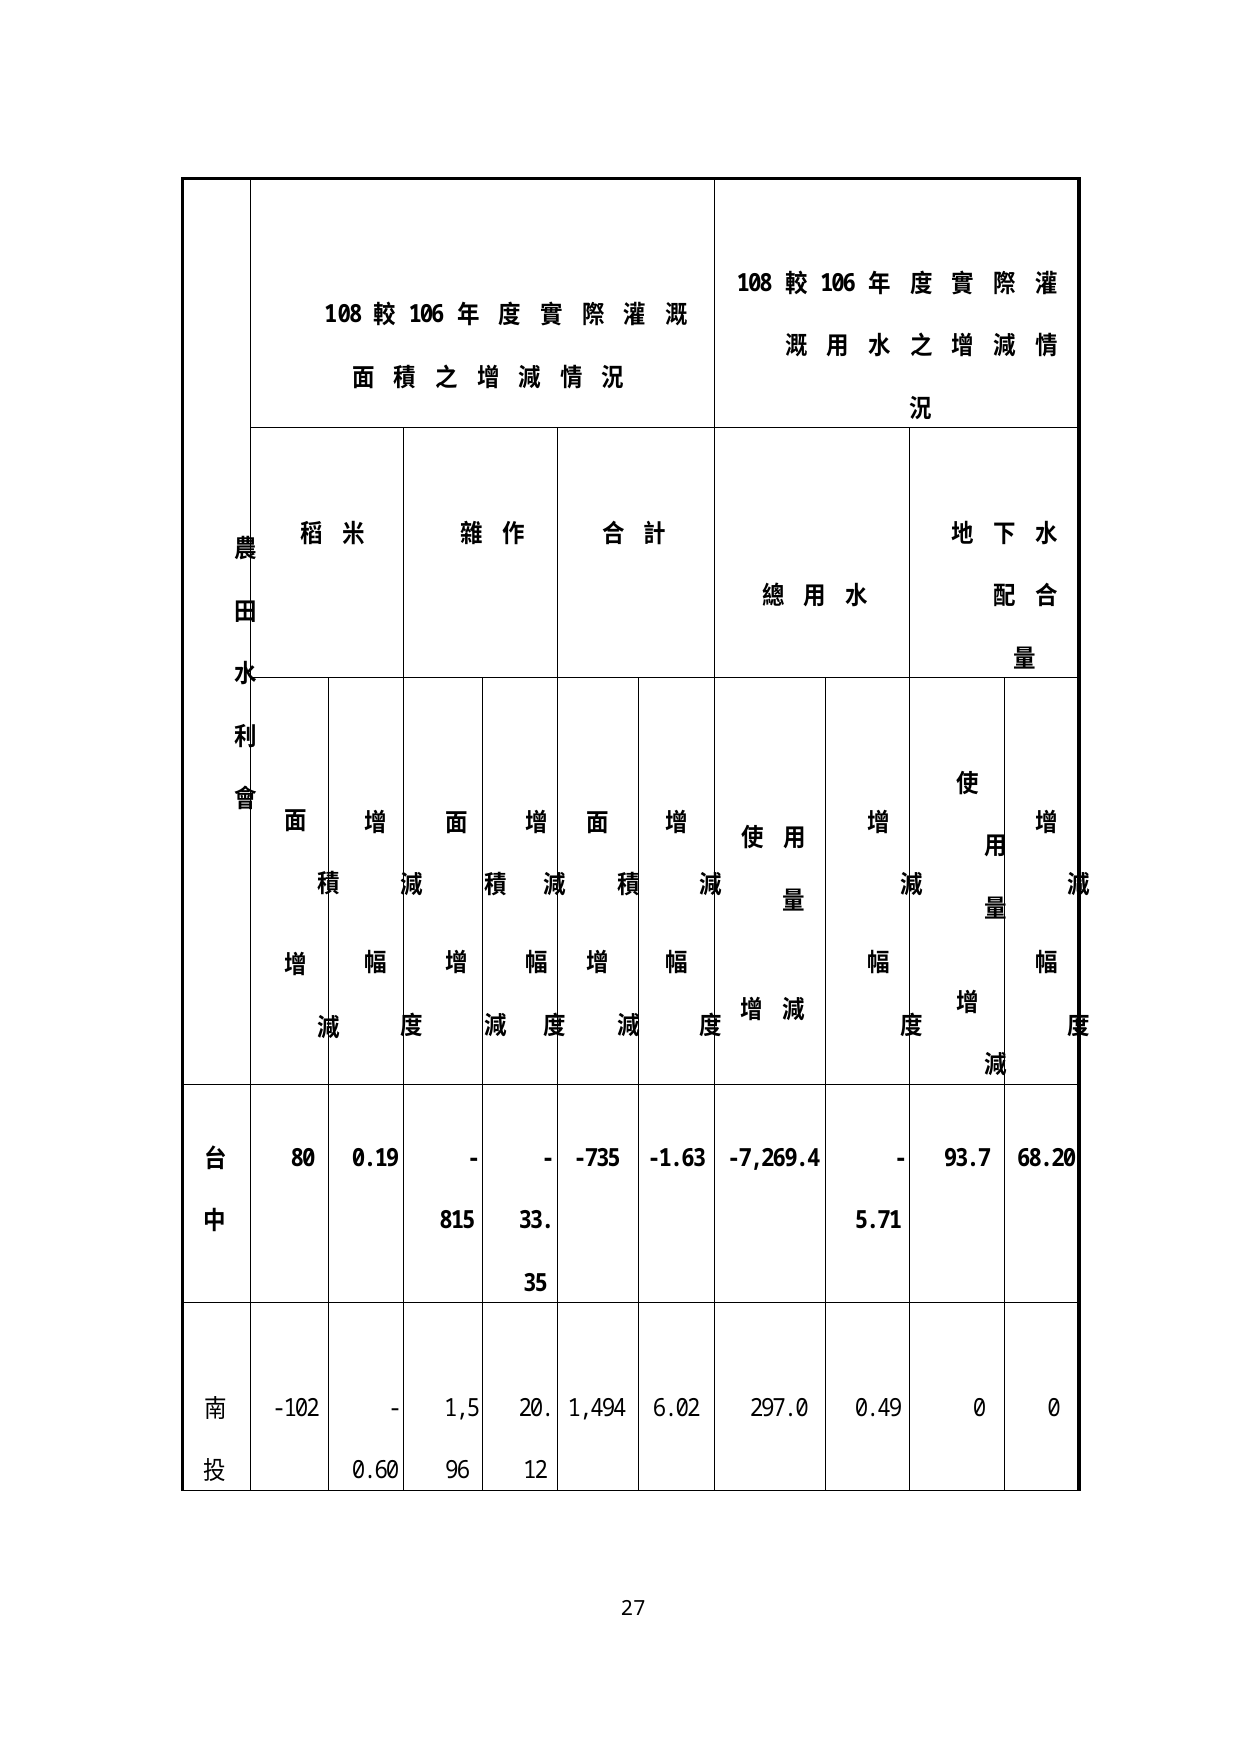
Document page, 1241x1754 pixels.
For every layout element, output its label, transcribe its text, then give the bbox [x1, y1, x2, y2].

table_cell 面積 增減 [558, 678, 638, 1083]
table_header 108較106年度實際灌溉用水之增減情況 [715, 180, 1077, 427]
table_cell 0.19 [329, 1085, 403, 1302]
table_cell 地下水配合量 [910, 428, 1077, 677]
table_cell 稻米 [251, 428, 403, 677]
table_cell -735 [558, 1085, 638, 1302]
table_cell 增減 幅度 [639, 678, 714, 1083]
table_cell 0 [1005, 1303, 1077, 1490]
table_cell 合計 [558, 428, 714, 677]
table_cell -1.63 [639, 1085, 714, 1302]
table_header 108較106年度實際灌溉面積之增減情況 [251, 180, 714, 427]
table_cell 增減 幅度 [1005, 678, 1077, 1083]
table_cell 面積 增減 [404, 678, 482, 1083]
table_cell -0.60 [329, 1303, 403, 1490]
table_cell 雜作 [404, 428, 557, 677]
table_cell 使用量 增減 [715, 678, 825, 1083]
table_cell 68.20 [1005, 1085, 1077, 1302]
table_cell -815 [404, 1085, 482, 1302]
table_cell 總用水 [715, 428, 909, 677]
table_cell 1,596 [404, 1303, 482, 1490]
table_cell -102 [251, 1303, 328, 1490]
table_cell -5.71 [826, 1085, 909, 1302]
table_cell -7,269.4 [715, 1085, 825, 1302]
table_cell -33.35 [483, 1085, 557, 1302]
table_cell 增減 幅度 [329, 678, 403, 1083]
table_cell 面積 增減 [251, 678, 328, 1083]
table_cell 297.0 [715, 1303, 825, 1490]
table_cell 台 中 [184, 1085, 250, 1302]
table_cell 增減 幅度 [826, 678, 909, 1083]
table_header 農田水利會 [184, 180, 250, 1083]
table_cell 1,494 [558, 1303, 638, 1490]
table_cell 20.12 [483, 1303, 557, 1490]
table_cell 增減 幅度 [483, 678, 557, 1083]
table_cell 80 [251, 1085, 328, 1302]
table_cell 使用量 增減 [910, 678, 1004, 1083]
table_cell 南 投 [184, 1303, 250, 1490]
table_cell 0.49 [826, 1303, 909, 1490]
table_cell 93.7 [910, 1085, 1004, 1302]
table_cell 6.02 [639, 1303, 714, 1490]
table_cell 0 [910, 1303, 1004, 1490]
